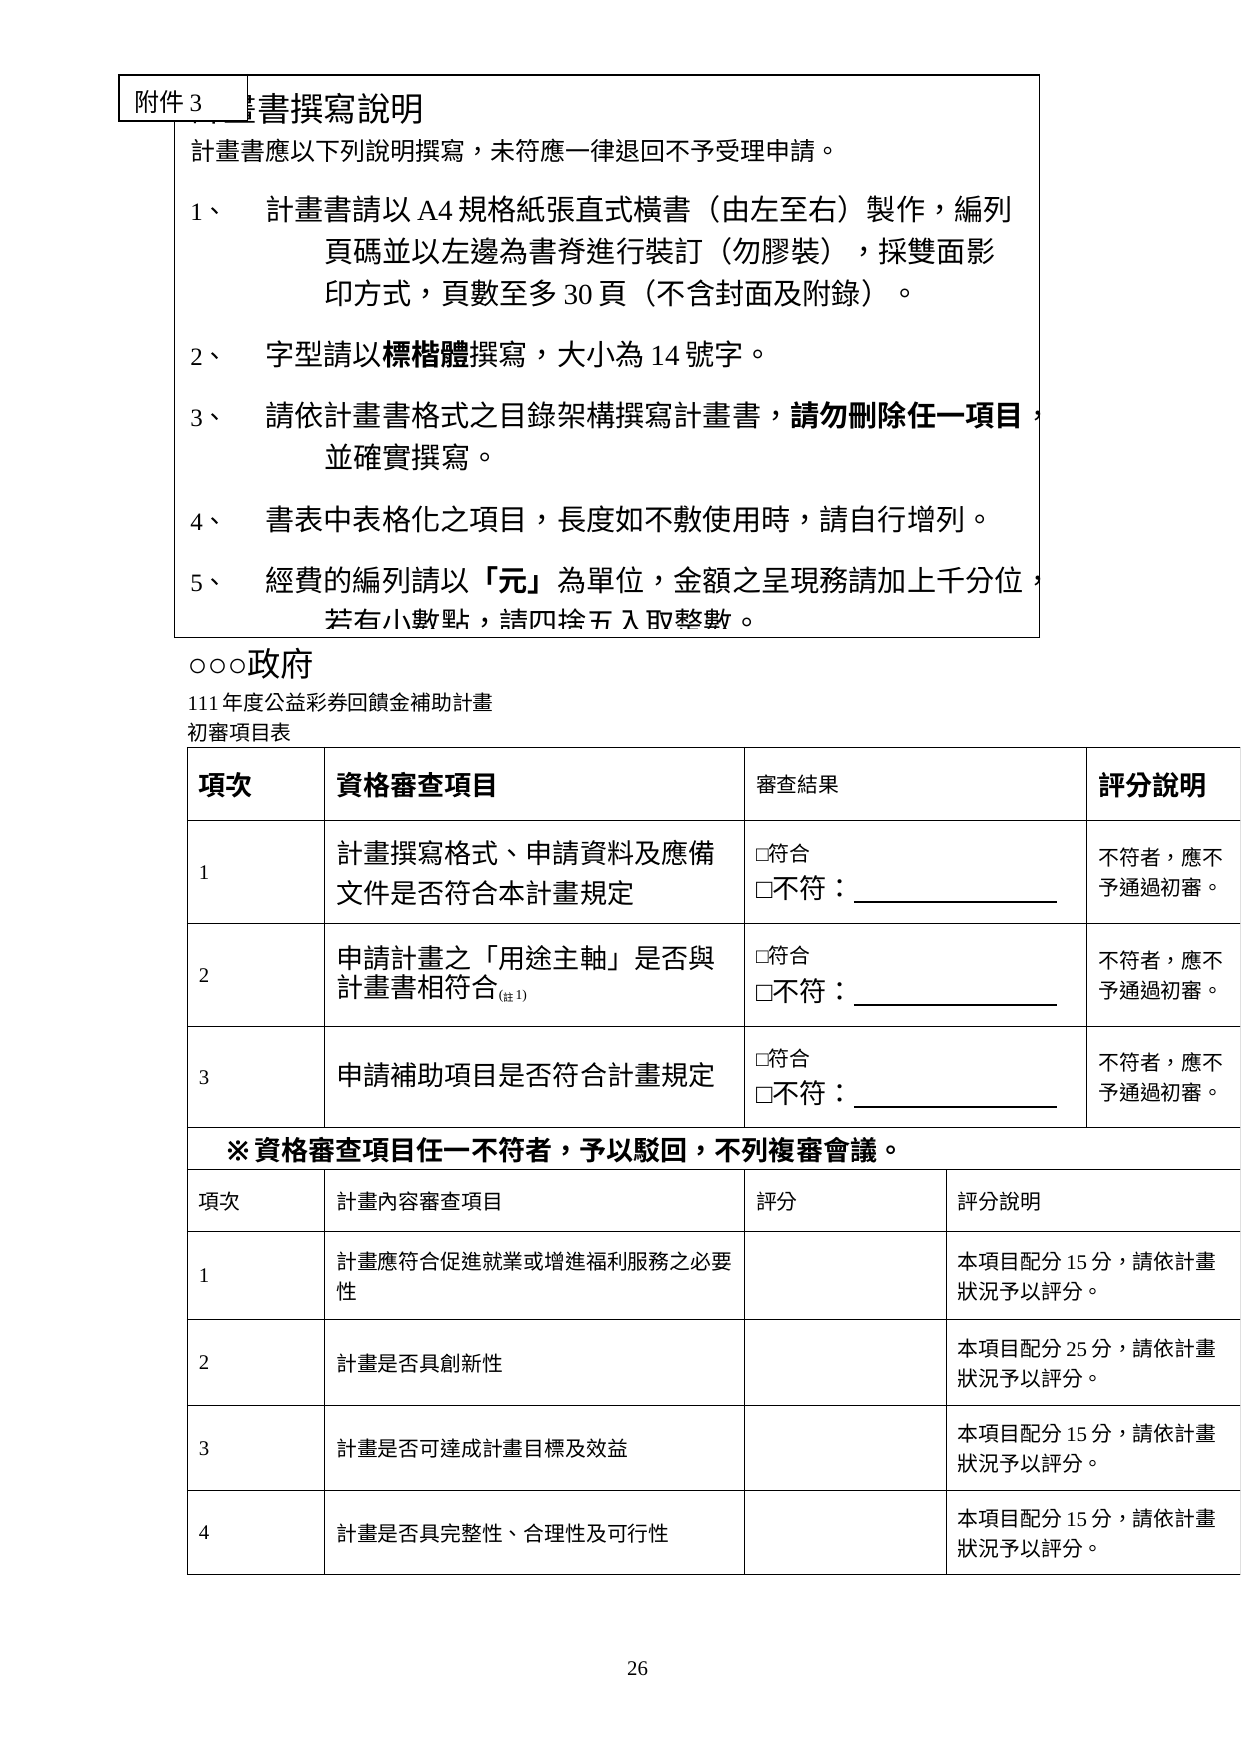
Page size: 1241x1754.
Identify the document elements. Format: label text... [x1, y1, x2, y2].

table_cell □符合 □不符： [745, 924, 1086, 1026]
text 附件3 [134, 83, 232, 113]
table_cell [188, 1128, 210, 1169]
table_cell 本項目配分15分，請依計畫狀況予以評分。 [947, 1232, 1240, 1318]
table_cell 申請補助項目是否符合計畫規定 [325, 1027, 744, 1127]
list 字型請以標楷體撰寫，大小為14號字。 [190, 326, 1024, 368]
table_cell ※資格審查項目任一不符者，予以駁回，不列複審會議。 [210, 1128, 1240, 1169]
text 111年度公益彩券回饋金補助計畫 [187, 686, 1087, 717]
table_cell 申請計畫之「用途主軸」是否與計畫書相符合(註1) [325, 924, 744, 1026]
table_cell 4 [188, 1491, 324, 1574]
table_cell 2 [188, 924, 324, 1026]
text 計畫書應以下列說明撰寫，未符應一律退回不予受理申請。 [190, 131, 1024, 161]
table_cell 計畫應符合促進就業或增進福利服務之必要性 [325, 1232, 744, 1318]
table_cell 本項目配分15分，請依計畫狀況予以評分。 [947, 1406, 1240, 1490]
table_cell [745, 1406, 946, 1490]
table_cell 不符者，應不予通過初審。 [1087, 924, 1240, 1026]
table_cell 計畫是否可達成計畫目標及效益 [325, 1406, 744, 1490]
table_cell 本項目配分15分，請依計畫狀況予以評分。 [947, 1491, 1240, 1574]
text 計畫書撰寫說明 [190, 83, 1024, 131]
list 經費的編列請以「元」為單位，金額之呈現務請加上千分位，若有小數點，請四捨五入取整數。 [190, 551, 1024, 629]
table_cell 1 [188, 821, 324, 923]
table_cell 不符者，應不予通過初審。 [1087, 1027, 1240, 1127]
text ○○○政府 [187, 74, 1087, 686]
table_header 評分說明 [1087, 748, 1240, 820]
table_cell 3 [188, 1406, 324, 1490]
table_header 資格審查項目 [325, 748, 744, 820]
table_cell [745, 1491, 946, 1574]
table_cell □符合 □不符： [745, 821, 1086, 923]
list 書表中表格化之項目，長度如不敷使用時，請自行增列。 [190, 490, 1024, 532]
table_cell 評分說明 [947, 1170, 1240, 1231]
table_cell □符合 □不符： [745, 1027, 1086, 1127]
table_cell 2 [188, 1320, 324, 1404]
table_cell 計畫是否具完整性、合理性及可行性 [325, 1491, 744, 1574]
list 計畫書請以A4規格紙張直式橫書（由左至右）製作，編列頁碼並以左邊為書脊進行裝訂（勿膠裝），採雙面影印方式，頁數至多30頁（不含封面及附錄）。 [190, 180, 1024, 307]
table_cell 項次 [188, 1170, 324, 1231]
table_cell 計畫內容審查項目 [325, 1170, 744, 1231]
table_cell 評分 [745, 1170, 946, 1231]
table_cell 不符者，應不予通過初審。 [1087, 821, 1240, 923]
table_cell 計畫撰寫格式、申請資料及應備文件是否符合本計畫規定 [325, 821, 744, 923]
table_cell 本項目配分25分，請依計畫狀況予以評分。 [947, 1320, 1240, 1404]
table_cell 計畫是否具創新性 [325, 1320, 744, 1404]
table_cell [745, 1232, 946, 1318]
table_header 項次 [188, 748, 324, 820]
list 請依計畫書格式之目錄架構撰寫計畫書，請勿刪除任一項目，並確實撰寫。 [190, 387, 1024, 471]
text 初審項目表 [187, 717, 1087, 747]
table_cell [745, 1320, 946, 1404]
table_header 審查結果 [745, 748, 1086, 820]
table_cell 1 [188, 1232, 324, 1318]
table_cell 3 [188, 1027, 324, 1127]
